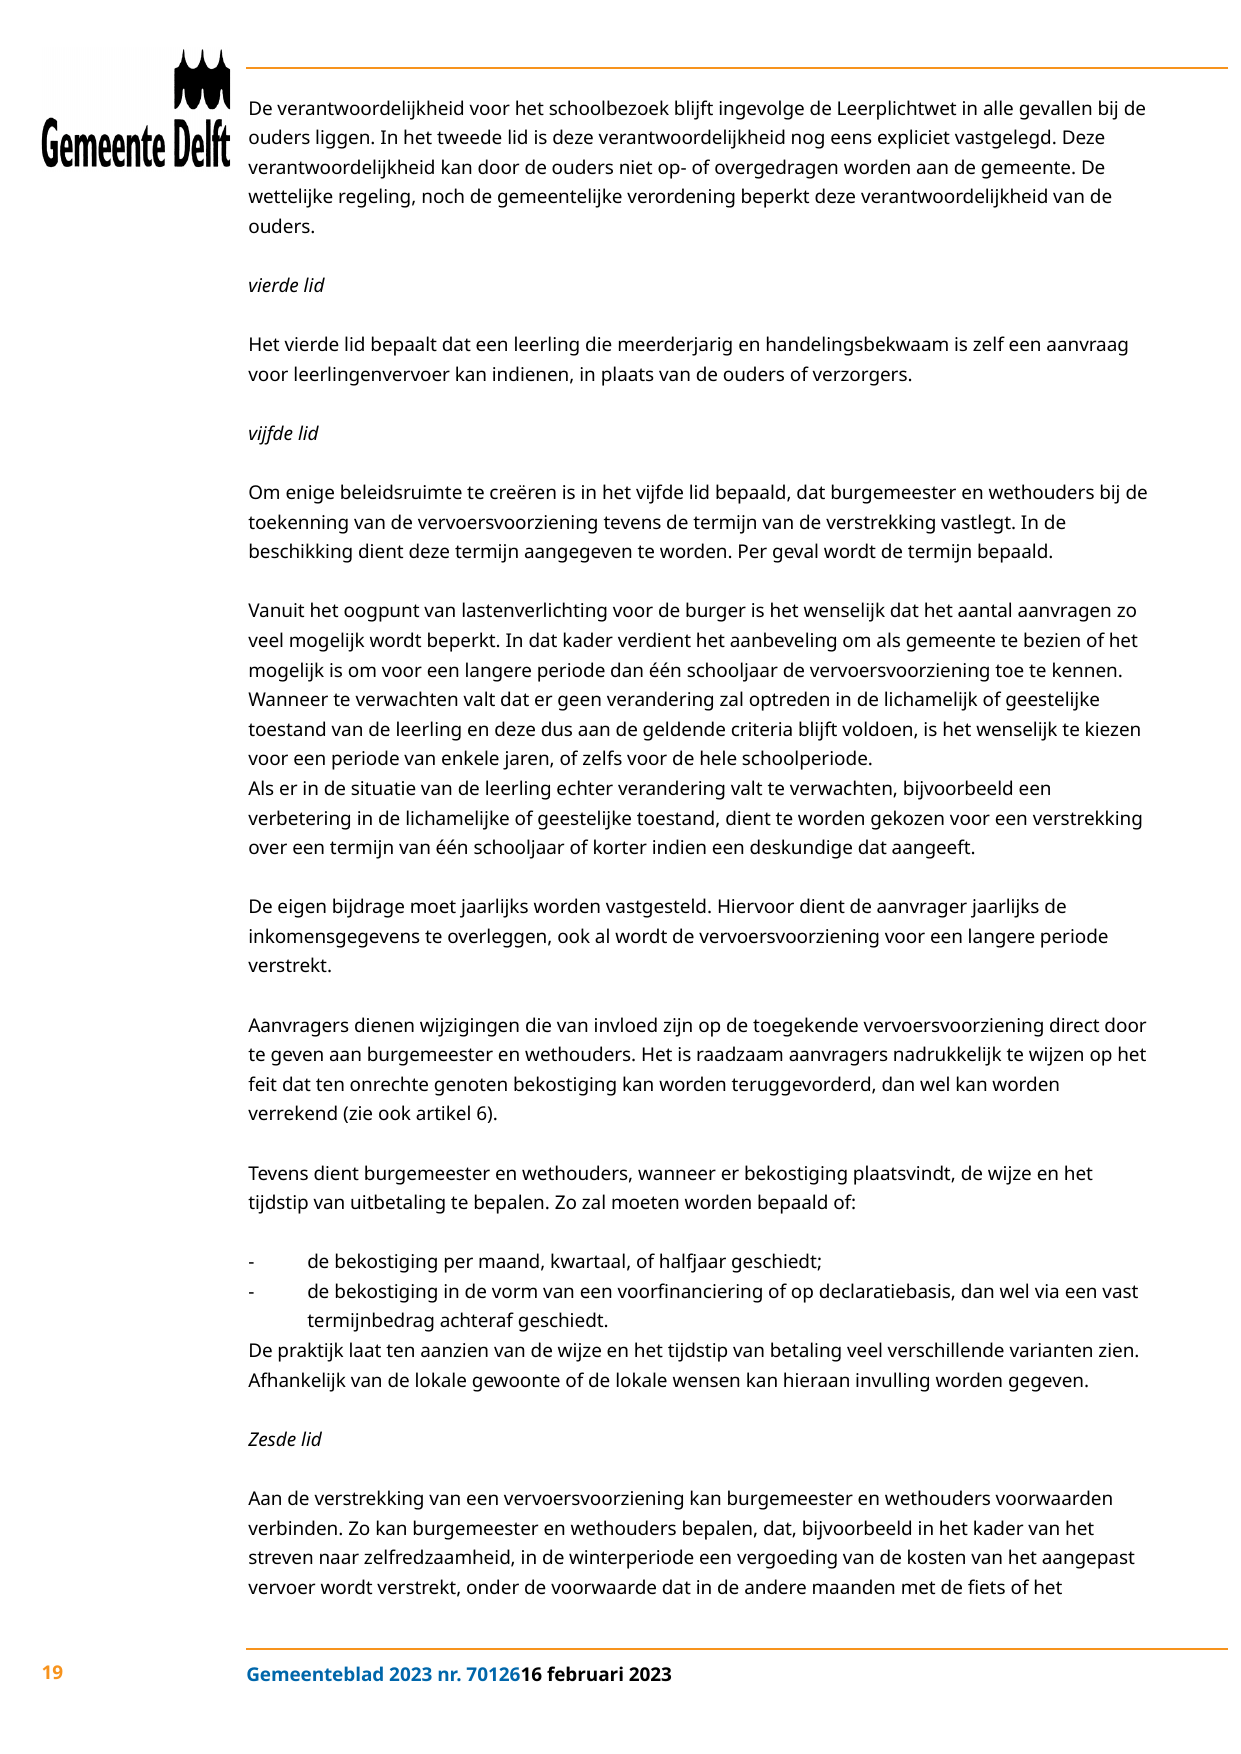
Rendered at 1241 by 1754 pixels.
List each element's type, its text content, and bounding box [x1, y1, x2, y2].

text Vanuit het oogpunt van lastenverlichting voor de burger is het wenselijk dat het aantal aanvragen zo veel mogelijk wordt beperkt. In dat kader verdient het aanbeveling om als gemeente te bezien of het mogelijk is om voor een langere periode dan één schooljaar de vervoersvoorziening toe te kennen. Wanneer te verwachten valt dat er geen verandering zal optreden in de lichamelijk of geestelijke toestand van de leerling en deze dus aan de geldende criteria blijft voldoen, is het wenselijk te kiezen voor een periode van enkele jaren, of zelfs voor de hele schoolperiode. [248, 598, 1152, 771]
text Zesde lid [248, 1426, 1152, 1452]
list de bekostiging per maand, kwartaal, of halfjaar geschiedt; [248, 1248, 1152, 1274]
text Om enige beleidsruimte te creëren is in het vijfde lid bepaald, dat burgemeester en wethouders bij de toekenning van de vervoersvoorziening tevens de termijn van de verstrekking vastlegt. In de beschikking dient deze termijn aangegeven te worden. Per geval wordt de termijn bepaald. [248, 479, 1152, 564]
text Tevens dient burgemeester en wethouders, wanneer er bekostiging plaatsvindt, de wijze en het tijdstip van uitbetaling te bepalen. Zo zal moeten worden bepaald of: [248, 1160, 1152, 1215]
text Aan de verstrekking van een vervoersvoorziening kan burgemeester en wethouders voorwaarden verbinden. Zo kan burgemeester en wethouders bepalen, dat, bijvoorbeeld in het kader van het streven naar zelfredzaamheid, in de winterperiode een vergoeding van de kosten van het aangepast vervoer wordt verstrekt, onder de voorwaarde dat in de andere maanden met de fiets of het [248, 1485, 1152, 1600]
text Als er in de situatie van de leerling echter verandering valt te verwachten, bijvoorbeeld een verbetering in de lichamelijke of geestelijke toestand, dient te worden gekozen voor een verstrekking over een termijn van één schooljaar of korter indien een deskundige dat aangeeft. [248, 775, 1152, 860]
text De verantwoordelijkheid voor het schoolbezoek blijft ingevolge de Leerplichtwet in alle gevallen bij de ouders liggen. In het tweede lid is deze verantwoordelijkheid nog eens expliciet vastgelegd. Deze verantwoordelijkheid kan door de ouders niet op- of overgedragen worden aan de gemeente. De wettelijke regeling, noch de gemeentelijke verordening beperkt deze verantwoordelijkheid van de ouders. [248, 95, 1152, 239]
text De eigen bijdrage moet jaarlijks worden vastgesteld. Hiervoor dient de aanvrager jaarlijks de inkomensgegevens te overleggen, ook al wordt de vervoersvoorziening voor een langere periode verstrekt. [248, 893, 1152, 978]
picture [41, 47, 231, 172]
text De praktijk laat ten aanzien van de wijze en het tijdstip van betaling veel verschillende varianten zien. Afhankelijk van de lokale gewoonte of de lokale wensen kan hieraan invulling worden gegeven. [248, 1337, 1152, 1393]
text Het vierde lid bepaalt dat een leerling die meerderjarig en handelingsbekwaam is zelf een aanvraag voor leerlingenvervoer kan indienen, in plaats van de ouders of verzorgers. [248, 331, 1152, 387]
text vierde lid [248, 272, 1152, 298]
text Aanvragers dienen wijzigingen die van invloed zijn op de toegekende vervoersvoorziening direct door te geven aan burgemeester en wethouders. Het is raadzaam aanvragers nadrukkelijk te wijzen op het feit dat ten onrechte genoten bekostiging kan worden teruggevorderd, dan wel kan worden verrekend (zie ook artikel 6). [248, 1012, 1152, 1126]
list de bekostiging in de vorm van een voorfinanciering of op declaratiebasis, dan wel via een vast termijnbedrag achteraf geschiedt. [248, 1278, 1152, 1333]
text vijfde lid [248, 420, 1152, 446]
